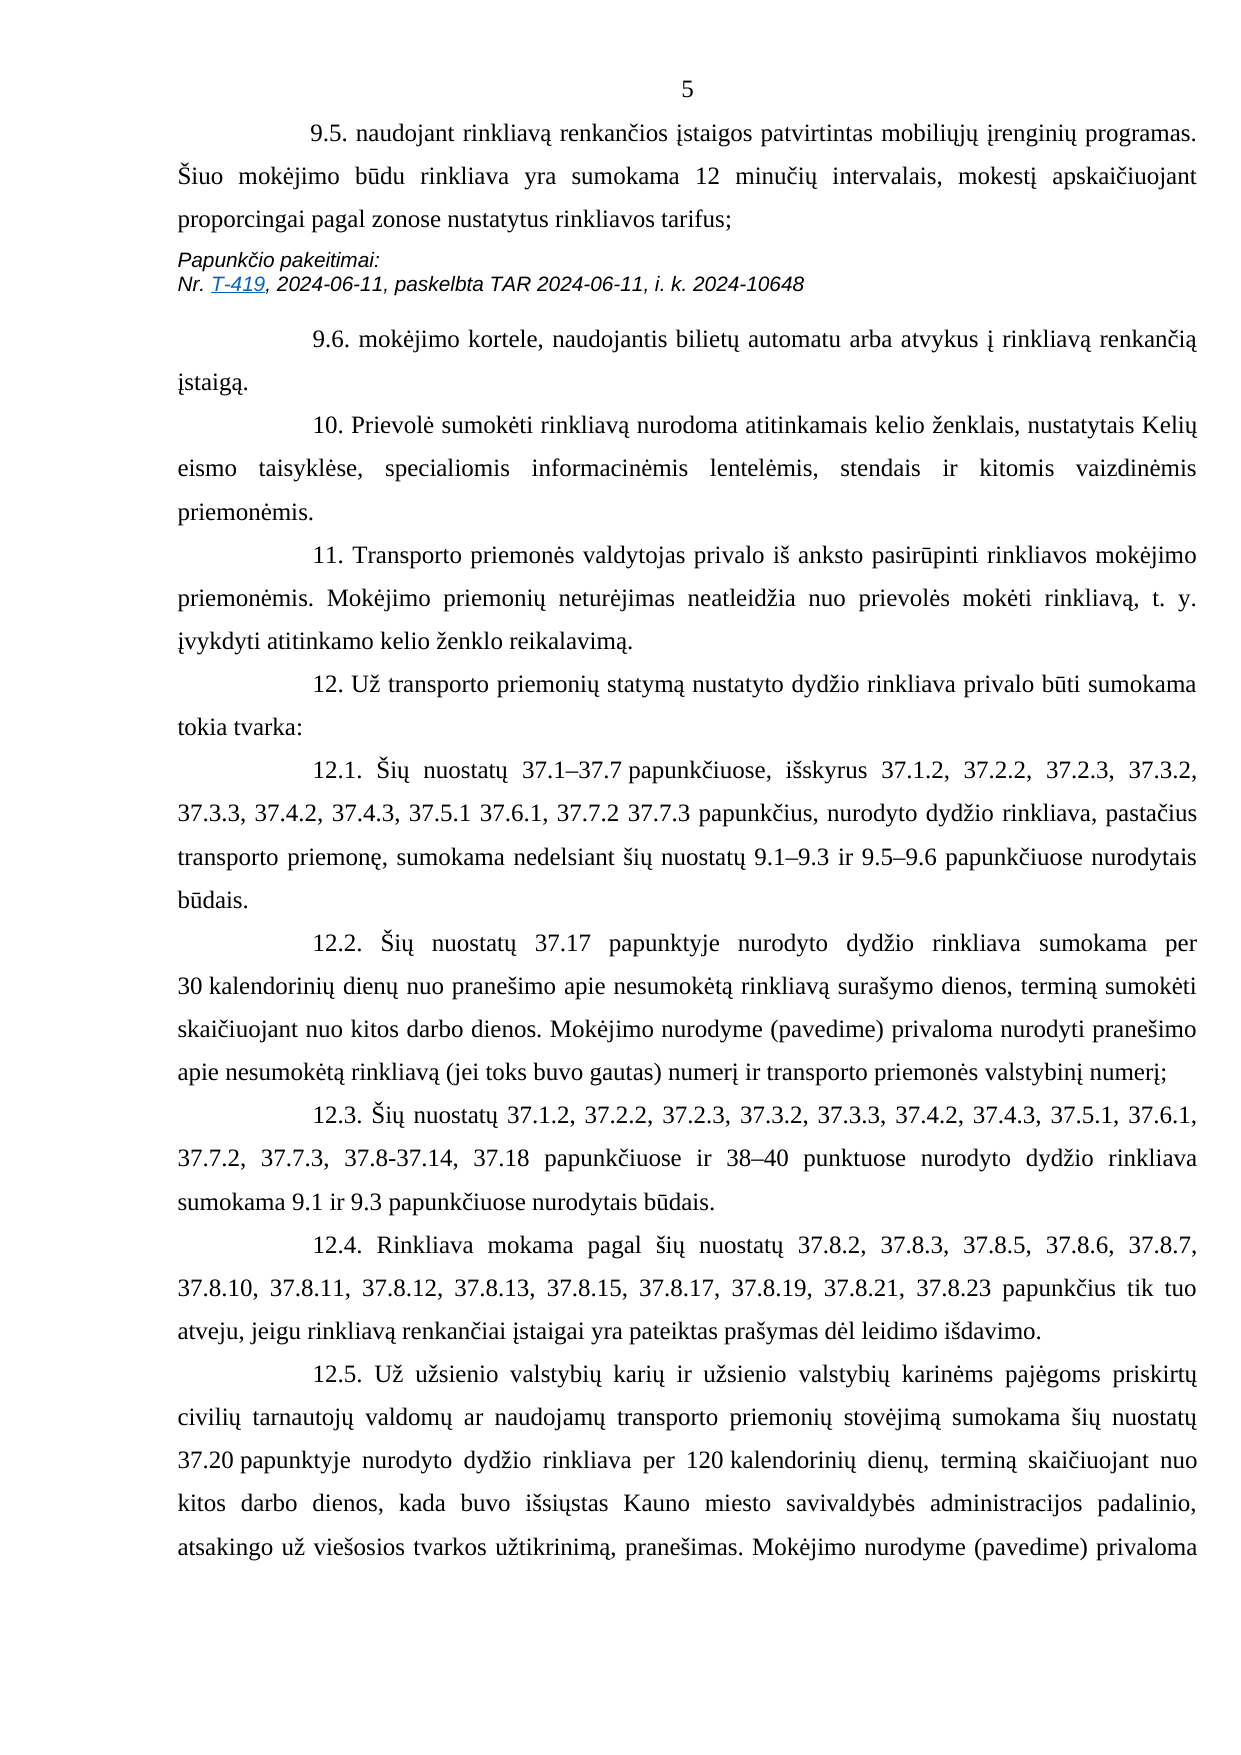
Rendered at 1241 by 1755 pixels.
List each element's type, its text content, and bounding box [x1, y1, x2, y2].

text Nr. T-419, 2024-06-11, paskelbta TAR 2024-06-11, i. k. 2024-10648 [177, 271, 1198, 295]
text Papunkčio pakeitimai: [177, 247, 1198, 271]
text 12. Už transporto priemonių statymą nustatyto dydžio rinkliava privalo būti sumokama tokia tvarka: [177, 669, 1198, 741]
text 12.4. Rinkliava mokama pagal šių nuostatų 37.8.2, 37.8.3, 37.8.5, 37.8.6, 37.8.7, 37.8.10, 37.8.11, 37.8.12, 37.8.13, 37.8.15, 37.8.17, 37.8.19, 37.8.21, 37.8.23 papunkčius tik tuo atveju, jeigu rinkliavą renkančiai įstaigai yra pateiktas prašymas dėl leidimo išdavimo. [177, 1230, 1198, 1345]
text 12.3. Šių nuostatų 37.1.2, 37.2.2, 37.2.3, 37.3.2, 37.3.3, 37.4.2, 37.4.3, 37.5.1, 37.6.1, 37.7.2, 37.7.3, 37.8-37.14, 37.18 papunkčiuose ir 38–40 punktuose nurodyto dydžio rinkliava sumokama 9.1 ir 9.3 papunkčiuose nurodytais būdais. [177, 1100, 1198, 1215]
text 12.2. Šių nuostatų 37.17 papunktyje nurodyto dydžio rinkliava sumokama per 30 kalendorinių dienų nuo pranešimo apie nesumokėtą rinkliavą surašymo dienos, terminą sumokėti skaičiuojant nuo kitos darbo dienos. Mokėjimo nurodyme (pavedime) privaloma nurodyti pranešimo apie nesumokėtą rinkliavą (jei toks buvo gautas) numerį ir transporto priemonės valstybinį numerį; [177, 928, 1198, 1086]
text 9.5. naudojant rinkliavą renkančios įstaigos patvirtintas mobiliųjų įrenginių programas. Šiuo mokėjimo būdu rinkliava yra sumokama 12 minučių intervalais, mokestį apskaičiuojant proporcingai pagal zonose nustatytus rinkliavos tarifus; [177, 118, 1198, 233]
text 9.6. mokėjimo kortele, naudojantis bilietų automatu arba atvykus į rinkliavą renkančią įstaigą. [177, 324, 1198, 396]
text 11. Transporto priemonės valdytojas privalo iš anksto pasirūpinti rinkliavos mokėjimo priemonėmis. Mokėjimo priemonių neturėjimas neatleidžia nuo prievolės mokėti rinkliavą, t. y. įvykdyti atitinkamo kelio ženklo reikalavimą. [177, 540, 1198, 655]
text 12.1. Šių nuostatų 37.1–37.7 papunkčiuose, išskyrus 37.1.2, 37.2.2, 37.2.3, 37.3.2, 37.3.3, 37.4.2, 37.4.3, 37.5.1 37.6.1, 37.7.2 37.7.3 papunkčius, nurodyto dydžio rinkliava, pastačius transporto priemonę, sumokama nedelsiant šių nuostatų 9.1–9.3 ir 9.5–9.6 papunkčiuose nurodytais būdais. [177, 755, 1198, 913]
text 10. Prievolė sumokėti rinkliavą nurodoma atitinkamais kelio ženklais, nustatytais Kelių eismo taisyklėse, specialiomis informacinėmis lentelėmis, stendais ir kitomis vaizdinėmis priemonėmis. [177, 410, 1198, 525]
text 12.5. Už užsienio valstybių karių ir užsienio valstybių karinėms pajėgoms priskirtų civilių tarnautojų valdomų ar naudojamų transporto priemonių stovėjimą sumokama šių nuostatų 37.20 papunktyje nurodyto dydžio rinkliava per 120 kalendorinių dienų, terminą skaičiuojant nuo kitos darbo dienos, kada buvo išsiųstas Kauno miesto savivaldybės administracijos padalinio, atsakingo už viešosios tvarkos užtikrinimą, pranešimas. Mokėjimo nurodyme (pavedime) privaloma [177, 1359, 1198, 1560]
